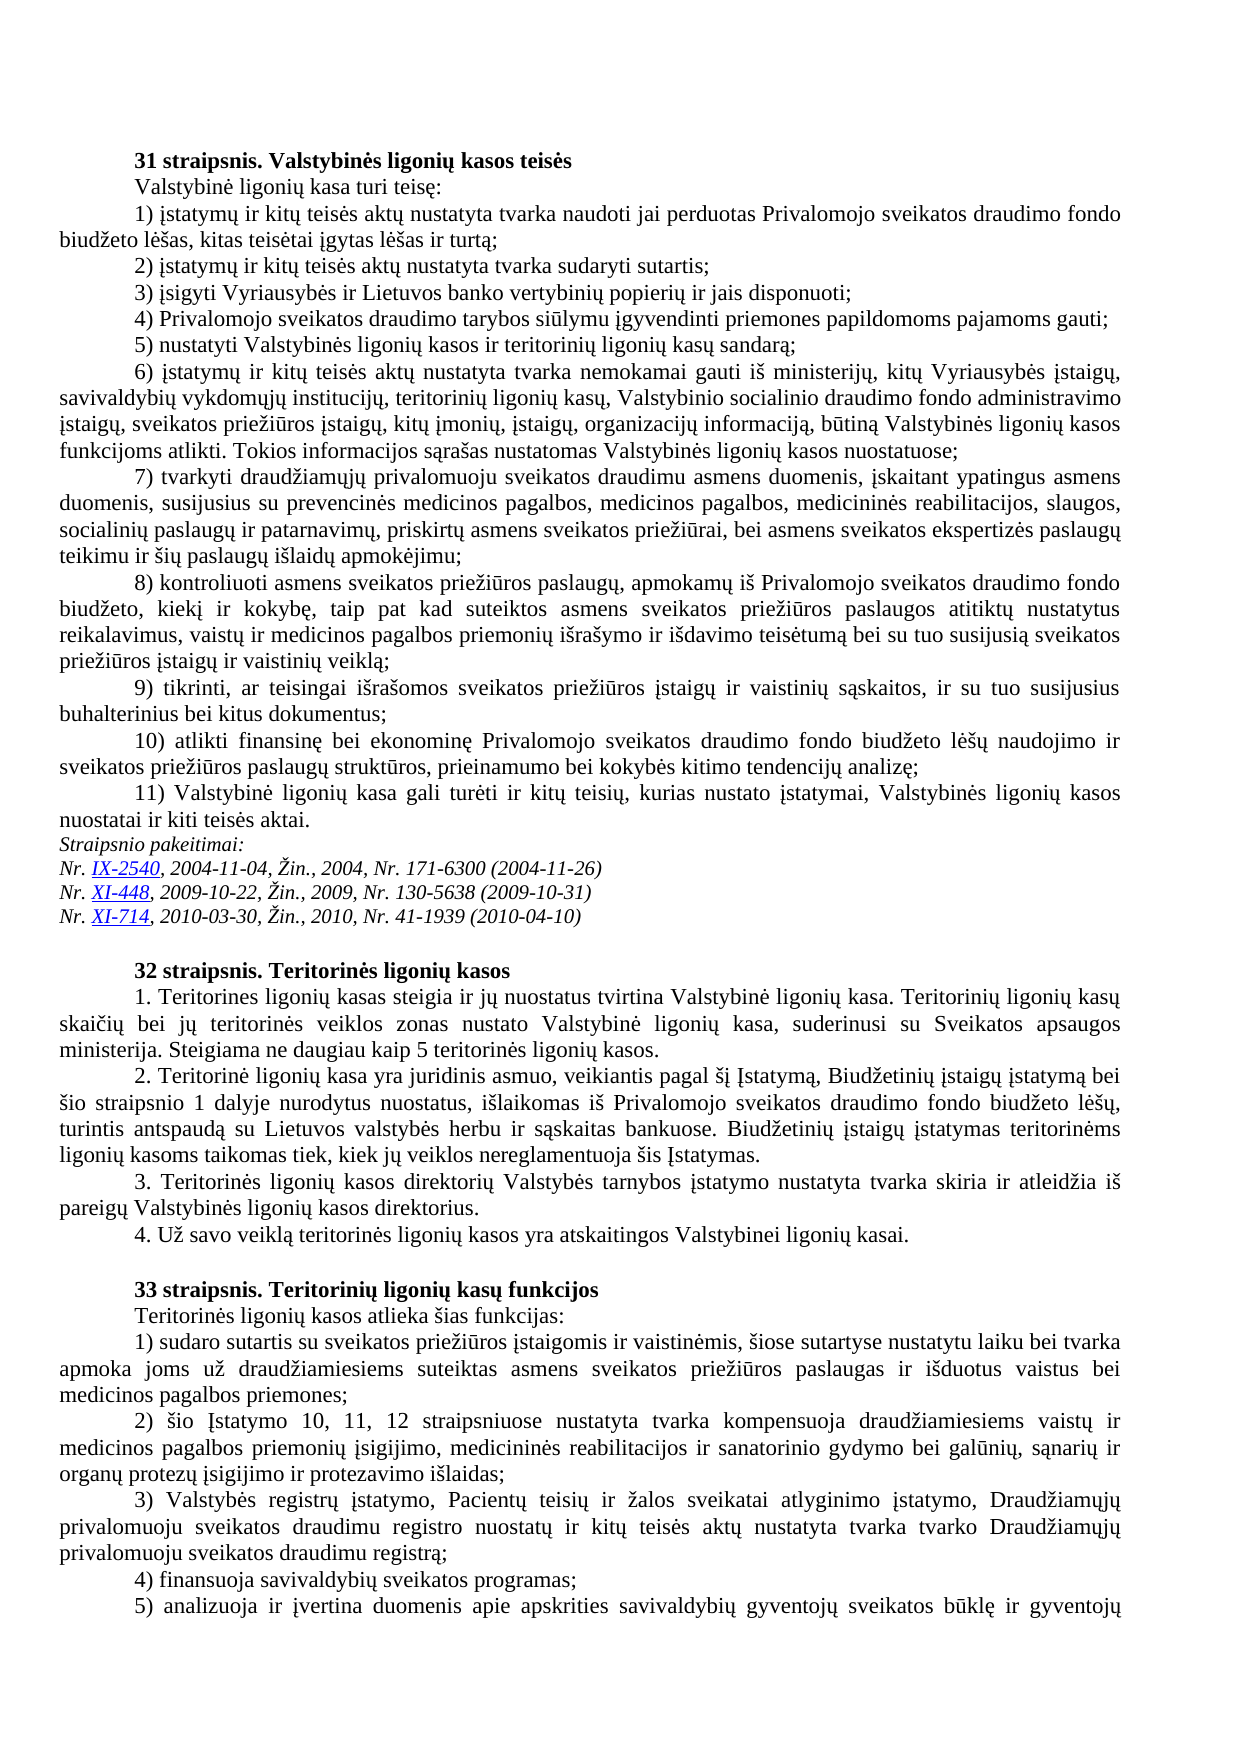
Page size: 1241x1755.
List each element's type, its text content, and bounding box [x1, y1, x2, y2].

text 8) kontroliuoti asmens sveikatos priežiūros paslaugų, apmokamų iš Privalomojo sveikatos draudimo fondo biudžeto, kiekį ir kokybę, taip pat kad suteiktos asmens sveikatos priežiūros paslaugos atitiktų nustatytus reikalavimus, vaistų ir medicinos pagalbos priemonių išrašymo ir išdavimo teisėtumą bei su tuo susijusią sveikatos priežiūros įstaigų ir vaistinių veiklą; [59, 568, 1122, 674]
text 3) Valstybės registrų įstatymo, Pacientų teisių ir žalos sveikatai atlyginimo įstatymo, Draudžiamųjų privalomuoju sveikatos draudimu registro nuostatų ir kitų teisės aktų nustatyta tvarka tvarko Draudžiamųjų privalomuoju sveikatos draudimu registrą; [59, 1487, 1122, 1566]
text 5) analizuoja ir įvertina duomenis apie apskrities savivaldybių gyventojų sveikatos būklę ir gyventojų [59, 1592, 1122, 1618]
text 4) finansuoja savivaldybių sveikatos programas; [59, 1566, 1122, 1592]
text 1) sudaro sutartis su sveikatos priežiūros įstaigomis ir vaistinėmis, šiose sutartyse nustatytu laiku bei tvarka apmoka joms už draudžiamiesiems suteiktas asmens sveikatos priežiūros paslaugas ir išduotus vaistus bei medicinos pagalbos priemones; [59, 1328, 1122, 1407]
text Valstybinė ligonių kasa turi teisę: [59, 173, 1122, 199]
text 31 straipsnis. Valstybinės ligonių kasos teisės [59, 147, 1122, 173]
text 2) įstatymų ir kitų teisės aktų nustatyta tvarka sudaryti sutartis; [59, 252, 1122, 279]
text 4. Už savo veiklą teritorinės ligonių kasos yra atskaitingos Valstybinei ligonių kasai. [59, 1221, 1122, 1247]
text Straipsnio pakeitimai: [59, 832, 1122, 856]
text 1. Teritorines ligonių kasas steigia ir jų nuostatus tvirtina Valstybinė ligonių kasa. Teritorinių ligonių kasų skaičių bei jų teritorinės veiklos zonas nustato Valstybinė ligonių kasa, suderinusi su Sveikatos apsaugos ministerija. Steigiama ne daugiau kaip 5 teritorinės ligonių kasos. [59, 983, 1122, 1062]
text 11) Valstybinė ligonių kasa gali turėti ir kitų teisių, kurias nustato įstatymai, Valstybinės ligonių kasos nuostatai ir kiti teisės aktai. [59, 779, 1122, 832]
text 9) tikrinti, ar teisingai išrašomos sveikatos priežiūros įstaigų ir vaistinių sąskaitos, ir su tuo susijusius buhalterinius bei kitus dokumentus; [59, 674, 1122, 727]
text Nr. XI-714, 2010-03-30, Žin., 2010, Nr. 41-1939 (2010-04-10) [59, 904, 1122, 928]
text Nr. XI-448, 2009-10-22, Žin., 2009, Nr. 130-5638 (2009-10-31) [59, 880, 1122, 904]
text 7) tvarkyti draudžiamųjų privalomuoju sveikatos draudimu asmens duomenis, įskaitant ypatingus asmens duomenis, susijusius su prevencinės medicinos pagalbos, medicinos pagalbos, medicininės reabilitacijos, slaugos, socialinių paslaugų ir patarnavimų, priskirtų asmens sveikatos priežiūrai, bei asmens sveikatos ekspertizės paslaugų teikimu ir šių paslaugų išlaidų apmokėjimu; [59, 463, 1122, 568]
text 5) nustatyti Valstybinės ligonių kasos ir teritorinių ligonių kasų sandarą; [59, 331, 1122, 358]
text 33 straipsnis. Teritorinių ligonių kasų funkcijos [59, 1276, 1122, 1302]
text 1) įstatymų ir kitų teisės aktų nustatyta tvarka naudoti jai perduotas Privalomojo sveikatos draudimo fondo biudžeto lėšas, kitas teisėtai įgytas lėšas ir turtą; [59, 199, 1122, 252]
text 2. Teritorinė ligonių kasa yra juridinis asmuo, veikiantis pagal šį Įstatymą, Biudžetinių įstaigų įstatymą bei šio straipsnio 1 dalyje nurodytus nuostatus, išlaikomas iš Privalomojo sveikatos draudimo fondo biudžeto lėšų, turintis antspaudą su Lietuvos valstybės herbu ir sąskaitas bankuose. Biudžetinių įstaigų įstatymas teritorinėms ligonių kasoms taikomas tiek, kiek jų veiklos nereglamentuoja šis Įstatymas. [59, 1062, 1122, 1168]
text 3. Teritorinės ligonių kasos direktorių Valstybės tarnybos įstatymo nustatyta tvarka skiria ir atleidžia iš pareigų Valstybinės ligonių kasos direktorius. [59, 1168, 1122, 1221]
text 4) Privalomojo sveikatos draudimo tarybos siūlymu įgyvendinti priemones papildomoms pajamoms gauti; [59, 305, 1122, 331]
text Teritorinės ligonių kasos atlieka šias funkcijas: [59, 1302, 1122, 1328]
text 6) įstatymų ir kitų teisės aktų nustatyta tvarka nemokamai gauti iš ministerijų, kitų Vyriausybės įstaigų, savivaldybių vykdomųjų institucijų, teritorinių ligonių kasų, Valstybinio socialinio draudimo fondo administravimo įstaigų, sveikatos priežiūros įstaigų, kitų įmonių, įstaigų, organizacijų informaciją, būtiną Valstybinės ligonių kasos funkcijoms atlikti. Tokios informacijos sąrašas nustatomas Valstybinės ligonių kasos nuostatuose; [59, 358, 1122, 463]
text 32 straipsnis. Teritorinės ligonių kasos [59, 957, 1122, 983]
text 10) atlikti finansinę bei ekonominę Privalomojo sveikatos draudimo fondo biudžeto lėšų naudojimo ir sveikatos priežiūros paslaugų struktūros, prieinamumo bei kokybės kitimo tendencijų analizę; [59, 727, 1122, 779]
text 2) šio Įstatymo 10, 11, 12 straipsniuose nustatyta tvarka kompensuoja draudžiamiesiems vaistų ir medicinos pagalbos priemonių įsigijimo, medicininės reabilitacijos ir sanatorinio gydymo bei galūnių, sąnarių ir organų protezų įsigijimo ir protezavimo išlaidas; [59, 1407, 1122, 1487]
text 3) įsigyti Vyriausybės ir Lietuvos banko vertybinių popierių ir jais disponuoti; [59, 279, 1122, 305]
text Nr. IX-2540, 2004-11-04, Žin., 2004, Nr. 171-6300 (2004-11-26) [59, 856, 1122, 880]
